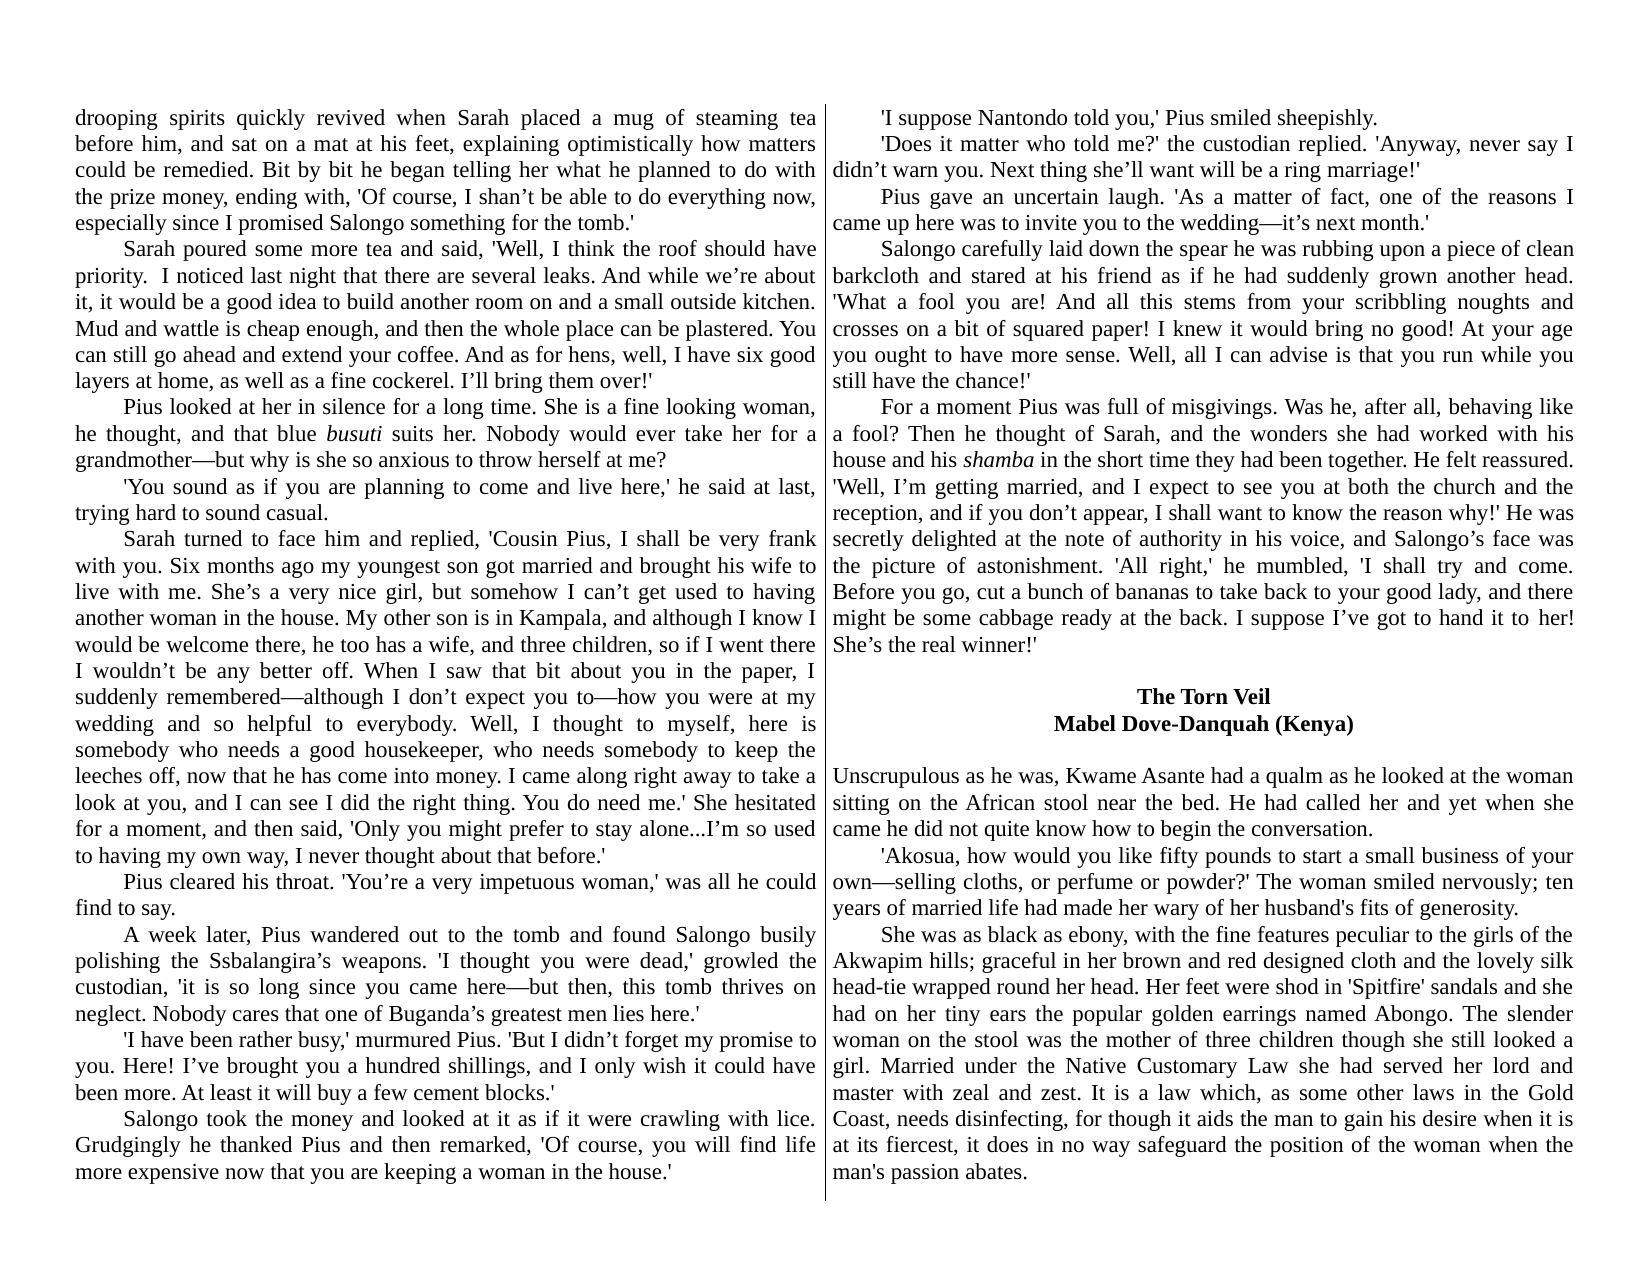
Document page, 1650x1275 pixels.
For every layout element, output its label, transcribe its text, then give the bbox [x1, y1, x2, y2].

text 'I have been rather busy,' murmured Pius. 'But I didn’t forget my promise to you. Here! I’ve brought you a hundred shillings, and I only wish it could have been more. At least it will buy a few cement blocks.' [75, 1026, 817, 1105]
text Unscrupulous as he was, Kwame Asante had a qualm as he looked at the woman sitting on the African stool near the bed. He had called her and yet when she came he did not quite know how to begin the conversation. [832, 763, 1575, 842]
text Pius gave an uncertain laugh. 'As a matter of fact, one of the reasons I came up here was to invite you to the wedding—it’s next month.' [832, 183, 1575, 236]
text Sarah poured some more tea and said, 'Well, I think the roof should have priority. I noticed last night that there are several leaks. And while we’re about it, it would be a good idea to build another room on and a small outside kitchen. Mud and wattle is cheap enough, and then the whole place can be plastered. You can still go ahead and extend your coffee. And as for hens, well, I have six good layers at home, as well as a fine cockerel. I’ll bring them over!' [75, 236, 817, 394]
text For a moment Pius was full of misgivings. Was he, after all, behaving like a fool? Then he thought of Sarah, and the wonders she had worked with his house and his shamba in the short time they had been together. He felt reassured. 'Well, I’m getting married, and I expect to see you at both the church and the reception, and if you don’t appear, I shall want to know the reason why!' He was secretly delighted at the note of authority in his voice, and Salongo’s face was the picture of astonishment. 'All right,' he mumbled, 'I shall try and come. Before you go, cut a bunch of bananas to take back to your good lady, and there might be some cabbage ready at the back. I suppose I’ve got to hand it to her! She’s the real winner!' [832, 394, 1575, 657]
text The Torn Veil [832, 683, 1575, 710]
text A week later, Pius wandered out to the tomb and found Salongo busily polishing the Ssbalangira’s weapons. 'I thought you were dead,' growled the custodian, 'it is so long since you came here—but then, this tomb thrives on neglect. Nobody cares that one of Buganda’s greatest men lies here.' [75, 921, 817, 1026]
text drooping spirits quickly revived when Sarah placed a mug of steaming tea before him, and sat on a mat at his feet, explaining optimistically how matters could be remedied. Bit by bit he began telling her what he planned to do with the prize money, ending with, 'Of course, I shan’t be able to do everything now, especially since I promised Salongo something for the tomb.' [75, 104, 817, 236]
text Salongo took the money and looked at it as if it were crawling with lice. Grudgingly he thanked Pius and then remarked, 'Of course, you will find life more expensive now that you are keeping a woman in the house.' [75, 1105, 817, 1184]
text Salongo carefully laid down the spear he was rubbing upon a piece of clean barkcloth and stared at his friend as if he had suddenly grown another head. 'What a fool you are! And all this stems from your scribbling noughts and crosses on a bit of squared paper! I knew it would bring no good! At your age you ought to have more sense. Well, all I can advise is that you run while you still have the chance!' [832, 236, 1575, 394]
text Pius cleared his throat. 'You’re a very impetuous woman,' was all he could find to say. [75, 868, 817, 921]
text She was as black as ebony, with the fine features peculiar to the girls of the Akwapim hills; graceful in her brown and red designed cloth and the lovely silk head-tie wrapped round her head. Her feet were shod in 'Spitfire' sandals and she had on her tiny ears the popular golden earrings named Abongo. The slender woman on the stool was the mother of three children though she still looked a girl. Married under the Native Customary Law she had served her lord and master with zeal and zest. It is a law which, as some other laws in the Gold Coast, needs disinfecting, for though it aids the man to gain his desire when it is at its fiercest, it does in no way safeguard the position of the woman when the man's passion abates. [832, 921, 1575, 1184]
text Mabel Dove-Danquah (Kenya) [832, 710, 1575, 736]
text 'Does it matter who told me?' the custodian replied. 'Anyway, never say I didn’t warn you. Next thing she’ll want will be a ring marriage!' [832, 130, 1575, 183]
text 'You sound as if you are planning to come and live here,' he said at last, trying hard to sound casual. [75, 473, 817, 525]
text Pius looked at her in silence for a long time. She is a fine looking woman, he thought, and that blue busuti suits her. Nobody would ever take her for a grandmother—but why is she so anxious to throw herself at me? [75, 394, 817, 473]
text 'Akosua, how would you like fifty pounds to start a small business of your own—selling cloths, or perfume or powder?' The woman smiled nervously; ten years of married life had made her wary of her husband's fits of generosity. [832, 842, 1575, 921]
text 'I suppose Nantondo told you,' Pius smiled sheepishly. [832, 104, 1575, 130]
text Sarah turned to face him and replied, 'Cousin Pius, I shall be very frank with you. Six months ago my youngest son got married and brought his wife to live with me. She’s a very nice girl, but somehow I can’t get used to having another woman in the house. My other son is in Kampala, and although I know I would be welcome there, he too has a wife, and three children, so if I went there I wouldn’t be any better off. When I saw that bit about you in the paper, I suddenly remembered—although I don’t expect you to—how you were at my wedding and so helpful to everybody. Well, I thought to myself, here is somebody who needs a good housekeeper, who needs somebody to keep the leeches off, now that he has come into money. I came along right away to take a look at you, and I can see I did the right thing. You do need me.' She hesitated for a moment, and then said, 'Only you might prefer to stay alone...I’m so used to having my own way, I never thought about that before.' [75, 525, 817, 868]
